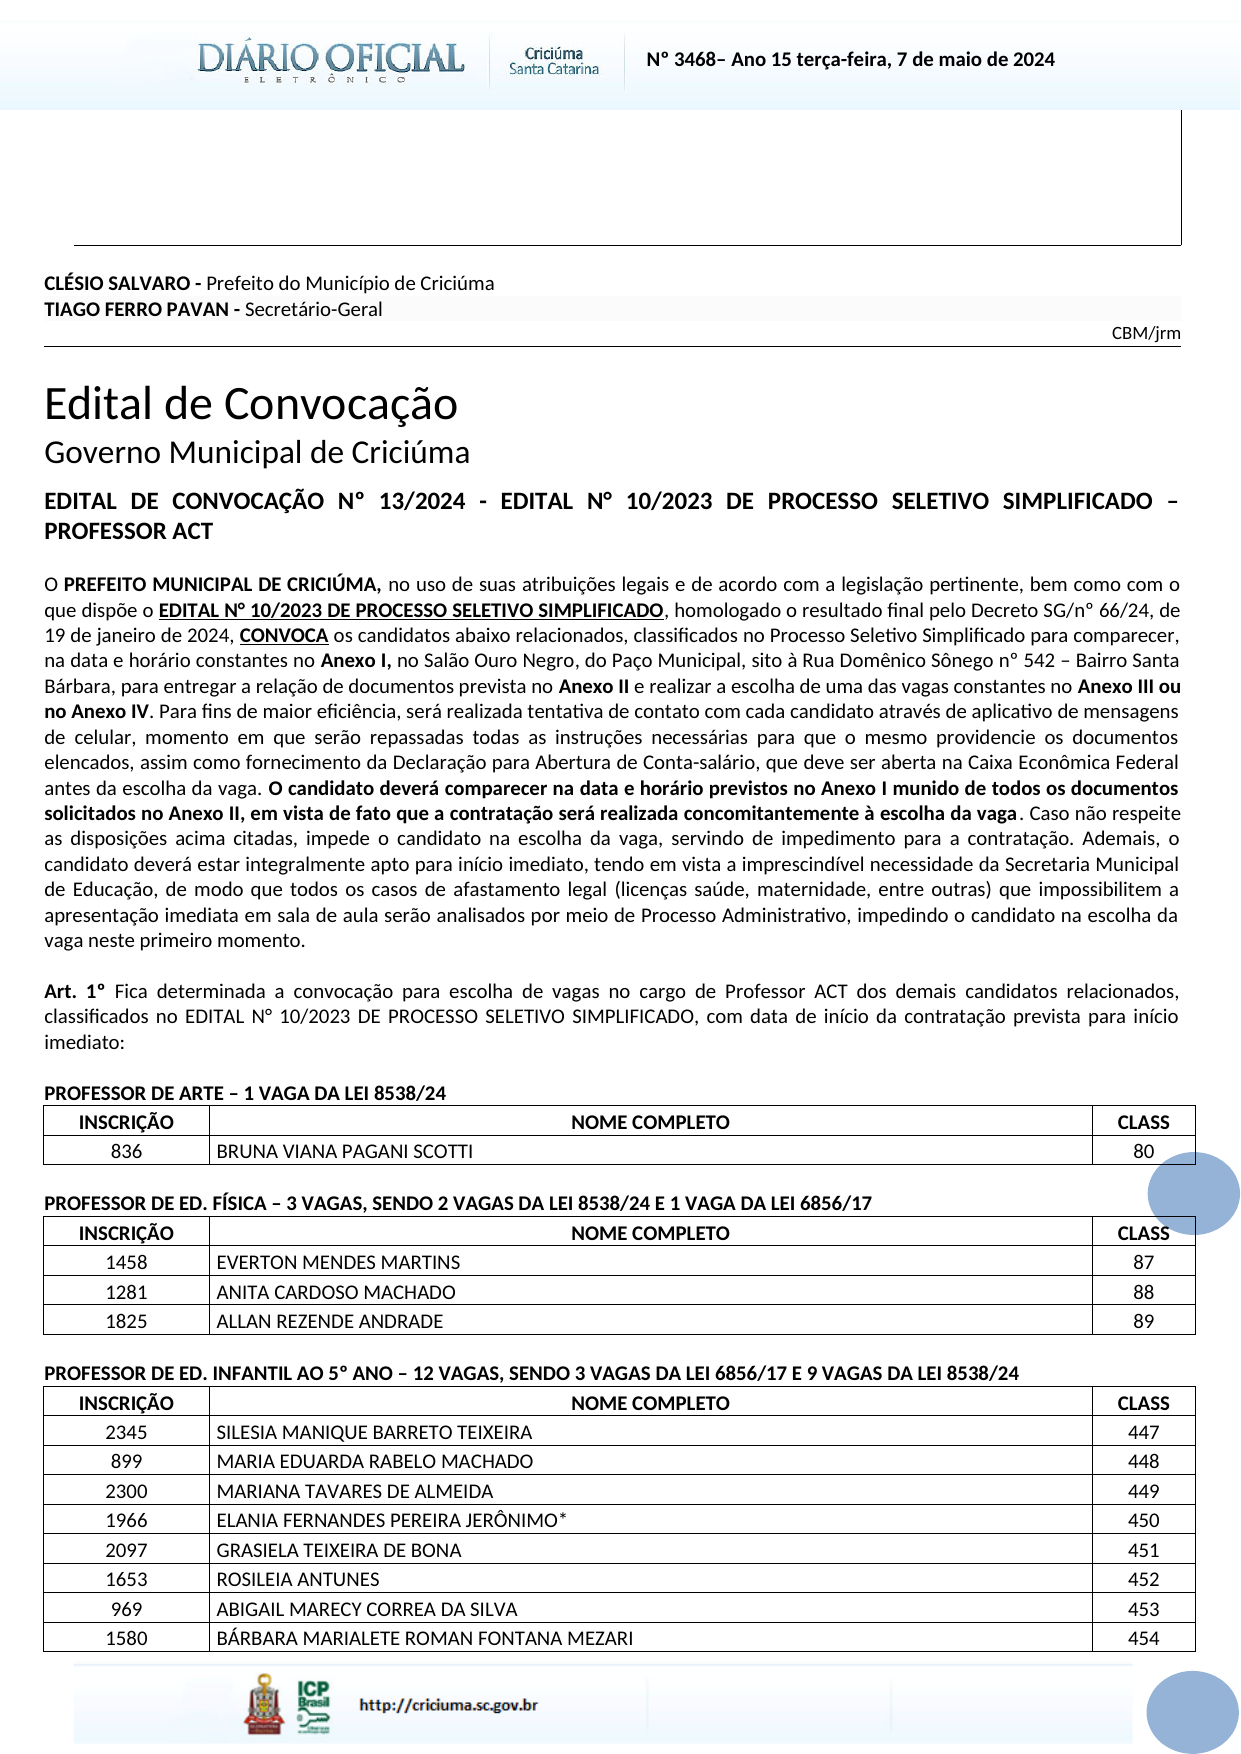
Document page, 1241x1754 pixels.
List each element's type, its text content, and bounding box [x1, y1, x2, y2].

table_cell 1966 [44, 1505, 209, 1533]
table_cell 899 [44, 1446, 209, 1474]
text Art. 1º Fica determinada a convocação para escolha de vagas no cargo de Professor ACT dos demais candidatos relacionados, classificados no EDITAL N° 10/2023 DE PROCESSO SELETIVO SIMPLIFICADO, com data de início da contratação prevista para início imediato: [44, 978, 1181, 1054]
table_header INSCRIÇÃO [44, 1106, 209, 1134]
table_header INSCRIÇÃO [44, 1387, 209, 1415]
text TIAGO FERRO PAVAN - Secretário-Geral [44, 296, 1181, 321]
table_cell 1580 [44, 1623, 209, 1651]
table_cell ANITA CARDOSO MACHADO [210, 1276, 1092, 1304]
table_cell 969 [44, 1593, 209, 1622]
table_cell BÁRBARA MARIALETE ROMAN FONTANA MEZARI [210, 1623, 1092, 1651]
table_header NOME COMPLETO [210, 1387, 1092, 1415]
table_header CLASS [1093, 1387, 1195, 1415]
table_cell BRUNA VIANA PAGANI SCOTTI [210, 1136, 1092, 1164]
text Edital de Convocação [44, 373, 1181, 431]
table_header INSCRIÇÃO [44, 1217, 209, 1245]
table_cell 1825 [44, 1305, 209, 1334]
table_cell 2345 [44, 1416, 209, 1445]
table_cell 1281 [44, 1276, 209, 1304]
table_cell 2300 [44, 1475, 209, 1504]
table_cell 88 [1093, 1276, 1195, 1304]
table_cell 451 [1093, 1534, 1195, 1563]
table_cell ALLAN REZENDE ANDRADE [210, 1305, 1092, 1334]
table_cell EVERTON MENDES MARTINS [210, 1246, 1092, 1275]
table_cell 836 [44, 1136, 209, 1164]
table_cell 1653 [44, 1564, 209, 1592]
table_header NOME COMPLETO [210, 1217, 1092, 1245]
table_header CLASS [1093, 1106, 1195, 1134]
table_cell 89 [1093, 1305, 1195, 1334]
table_cell 2097 [44, 1534, 209, 1563]
text O PREFEITO MUNICIPAL DE CRICIÚMA, no uso de suas atribuições legais e de acordo com a legislação pertinente, bem como com o que dispõe o EDITAL N° 10/2023 DE PROCESSO SELETIVO SIMPLIFICADO, homologado o resultado final pelo Decreto SG/nº 66/24, de 19 de janeiro de 2024, CONVOCA os candidatos abaixo relacionados, classificados no Processo Seletivo Simplificado para comparecer, na data e horário constantes no Anexo I, no Salão Ouro Negro, do Paço Municipal, sito à Rua Domênico Sônego nº 542 – Bairro Santa Bárbara, para entregar a relação de documentos prevista no Anexo II e realizar a escolha de uma das vagas constantes no Anexo III ou no Anexo IV. Para fins de maior eficiência, será realizada tentativa de contato com cada candidato através de aplicativo de mensagens de celular, momento em que serão repassadas todas as instruções necessárias para que o mesmo providencie os documentos elencados, assim como fornecimento da Declaração para Abertura de Conta-salário, que deve ser aberta na Caixa Econômica Federal antes da escolha da vaga. O candidato deverá comparecer na data e horário previstos no Anexo I munido de todos os documentos solicitados no Anexo II, em vista de fato que a contratação será realizada concomitantemente à escolha da vaga. Caso não respeite as disposições acima citadas, impede o candidato na escolha da vaga, servindo de impedimento para a contratação. Ademais, o candidato deverá estar integralmente apto para início imediato, tendo em vista a imprescindível necessidade da Secretaria Municipal de Educação, de modo que todos os casos de afastamento legal (licenças saúde, maternidade, entre outras) que impossibilitem a apresentação imediata em sala de aula serão analisados por meio de Processo Administrativo, impedindo o candidato na escolha da vaga neste primeiro momento. [44, 571, 1181, 953]
text CBM/jrm [44, 321, 1181, 346]
table_cell ABIGAIL MARECY CORREA DA SILVA [210, 1593, 1092, 1622]
text CLÉSIO SALVARO - Prefeito do Município de Criciúma [44, 271, 1181, 296]
table_cell 80 [1093, 1136, 1195, 1164]
table_cell 450 [1093, 1505, 1195, 1533]
table_cell ELANIA FERNANDES PEREIRA JERÔNIMO* [210, 1505, 1092, 1533]
table_cell SILESIA MANIQUE BARRETO TEIXEIRA [210, 1416, 1092, 1445]
text EDITAL DE CONVOCAÇÃO Nº 13/2024 - EDITAL N° 10/2023 DE PROCESSO SELETIVO SIMPLIFICADO – PROFESSOR ACT [44, 485, 1181, 546]
table_cell 447 [1093, 1416, 1195, 1445]
table_header NOME COMPLETO [210, 1106, 1092, 1134]
table_cell 448 [1093, 1446, 1195, 1474]
table_cell 452 [1093, 1564, 1195, 1592]
table_header CLASS [1093, 1217, 1195, 1245]
text Governo Municipal de Criciúma [44, 431, 1181, 472]
table_cell 454 [1093, 1623, 1195, 1651]
table_cell GRASIELA TEIXEIRA DE BONA [210, 1534, 1092, 1563]
table_cell MARIANA TAVARES DE ALMEIDA [210, 1475, 1092, 1504]
table_cell MARIA EDUARDA RABELO MACHADO [210, 1446, 1092, 1474]
table_cell 453 [1093, 1593, 1195, 1622]
text PROFESSOR DE ED. FÍSICA – 3 VAGAS, SENDO 2 VAGAS DA LEI 8538/24 E 1 VAGA DA LEI 6856/17 [44, 1191, 1154, 1216]
table_cell ROSILEIA ANTUNES [210, 1564, 1092, 1592]
text PROFESSOR DE ARTE – 1 VAGA DA LEI 8538/24 [44, 1080, 1181, 1105]
table_cell 1458 [44, 1246, 209, 1275]
table_cell 87 [1093, 1246, 1195, 1275]
text PROFESSOR DE ED. INFANTIL AO 5º ANO – 12 VAGAS, SENDO 3 VAGAS DA LEI 6856/17 E 9 VAGAS DA LEI 8538/24 [44, 1360, 1181, 1386]
table_cell 449 [1093, 1475, 1195, 1504]
